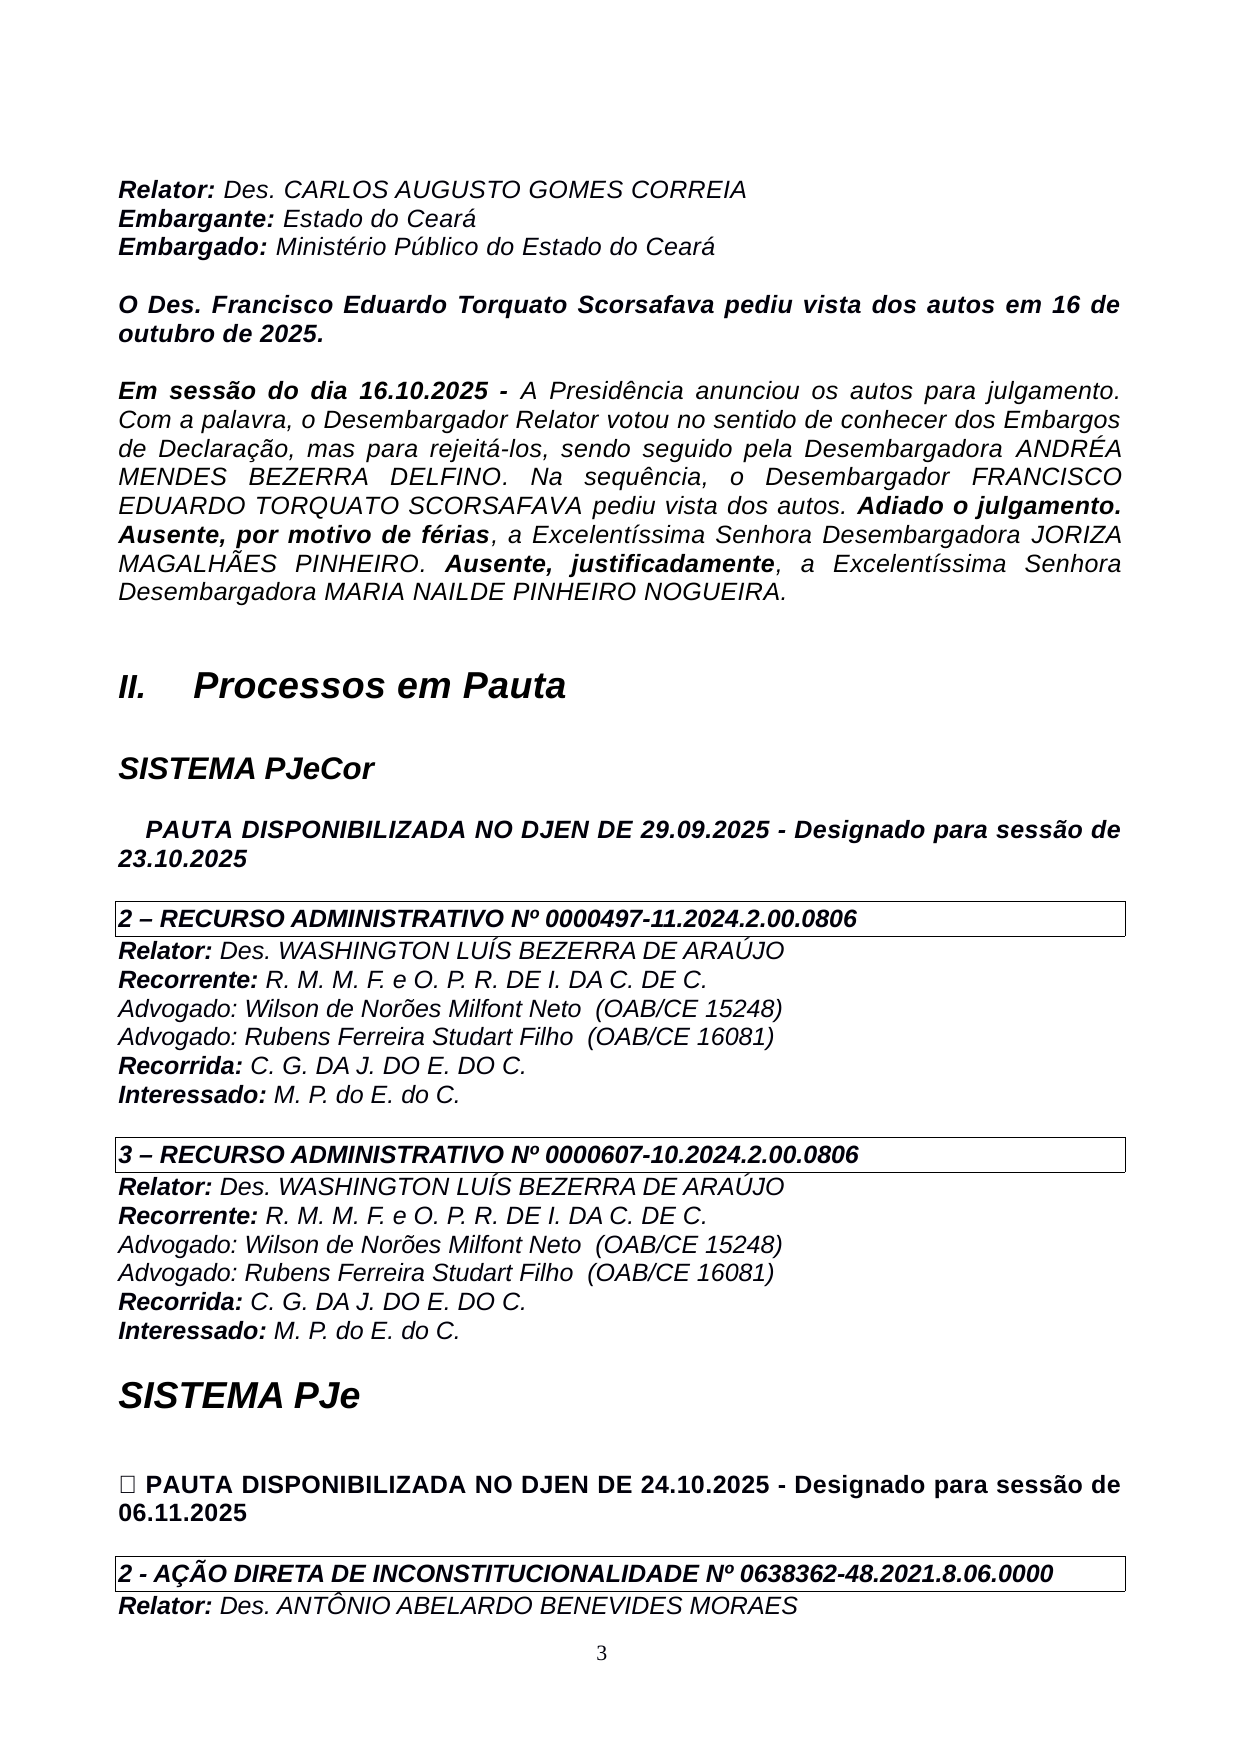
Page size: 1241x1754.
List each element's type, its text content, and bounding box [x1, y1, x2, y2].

text Advogado: Rubens Ferreira Studart Filho (OAB/CE 16081) [118, 1022, 1122, 1051]
text Interessado: M. P. do E. do C. [118, 1080, 1122, 1108]
text Interessado: M. P. do E. do C. [118, 1316, 1122, 1344]
text Recorrente: R. M. M. F. e O. P. R. DE I. DA C. DE C. [118, 965, 1122, 993]
text 2 - AÇÃO DIRETA DE INCONSTITUCIONALIDADE Nº 0638362-48.2021.8.06.0000 [116, 1557, 1125, 1591]
text Embargante: Estado do Ceará [118, 204, 1122, 232]
list SISTEMA PJeCor [118, 750, 1122, 786]
text Recorrida: C. G. DA J. DO E. DO C. [118, 1051, 1122, 1080]
list Processos em Pauta [118, 664, 1122, 707]
text  PAUTA DISPONIBILIZADA NO DJEN DE 29.09.2025 - Designado para sessão de 23.10.2025 [118, 815, 1123, 872]
text Relator: Des. WASHINGTON LUÍS BEZERRA DE ARAÚJO [118, 1173, 1122, 1201]
text Embargado: Ministério Público do Estado do Ceará [118, 232, 1122, 261]
list SISTEMA PJe [118, 1373, 1122, 1416]
text Em sessão do dia 16.10.2025 - A Presidência anunciou os autos para julgamento. Com a palavra, o Desembargador Relator votou no sentido de conhecer dos Embargos de Declaração, mas para rejeitá-los, sendo seguido pela Desembargadora ANDRÉA MENDES BEZERRA DELFINO. Na sequência, o Desembargador FRANCISCO EDUARDO TORQUATO SCORSAFAVA pediu vista dos autos. Adiado o julgamento. Ausente, por motivo de férias, a Excelentíssima Senhora Desembargadora JORIZA MAGALHÃES PINHEIRO. Ausente, justificadamente, a Excelentíssima Senhora Desembargadora MARIA NAILDE PINHEIRO NOGUEIRA. [118, 376, 1122, 606]
text Recorrente: R. M. M. F. e O. P. R. DE I. DA C. DE C. [118, 1201, 1122, 1229]
text  PAUTA DISPONIBILIZADA NO DJEN DE 24.10.2025 - Designado para sessão de 06.11.2025 [118, 1470, 1123, 1527]
text Recorrida: C. G. DA J. DO E. DO C. [118, 1287, 1122, 1316]
text Relator: Des. ANTÔNIO ABELARDO BENEVIDES MORAES [118, 1592, 1122, 1619]
text Advogado: Wilson de Norões Milfont Neto (OAB/CE 15248) [118, 993, 1122, 1022]
text 2 – RECURSO ADMINISTRATIVO Nº 0000497-11.2024.2.00.0806 [116, 902, 1125, 936]
text Advogado: Wilson de Norões Milfont Neto (OAB/CE 15248) [118, 1229, 1122, 1258]
text O Des. Francisco Eduardo Torquato Scorsafava pediu vista dos autos em 16 de outubro de 2025. [118, 290, 1122, 347]
text 3 – RECURSO ADMINISTRATIVO Nº 0000607-10.2024.2.00.0806 [116, 1138, 1125, 1172]
text Advogado: Rubens Ferreira Studart Filho (OAB/CE 16081) [118, 1258, 1122, 1287]
text Relator: Des. WASHINGTON LUÍS BEZERRA DE ARAÚJO [118, 937, 1122, 965]
text Relator: Des. CARLOS AUGUSTO GOMES CORREIA [118, 175, 1122, 204]
